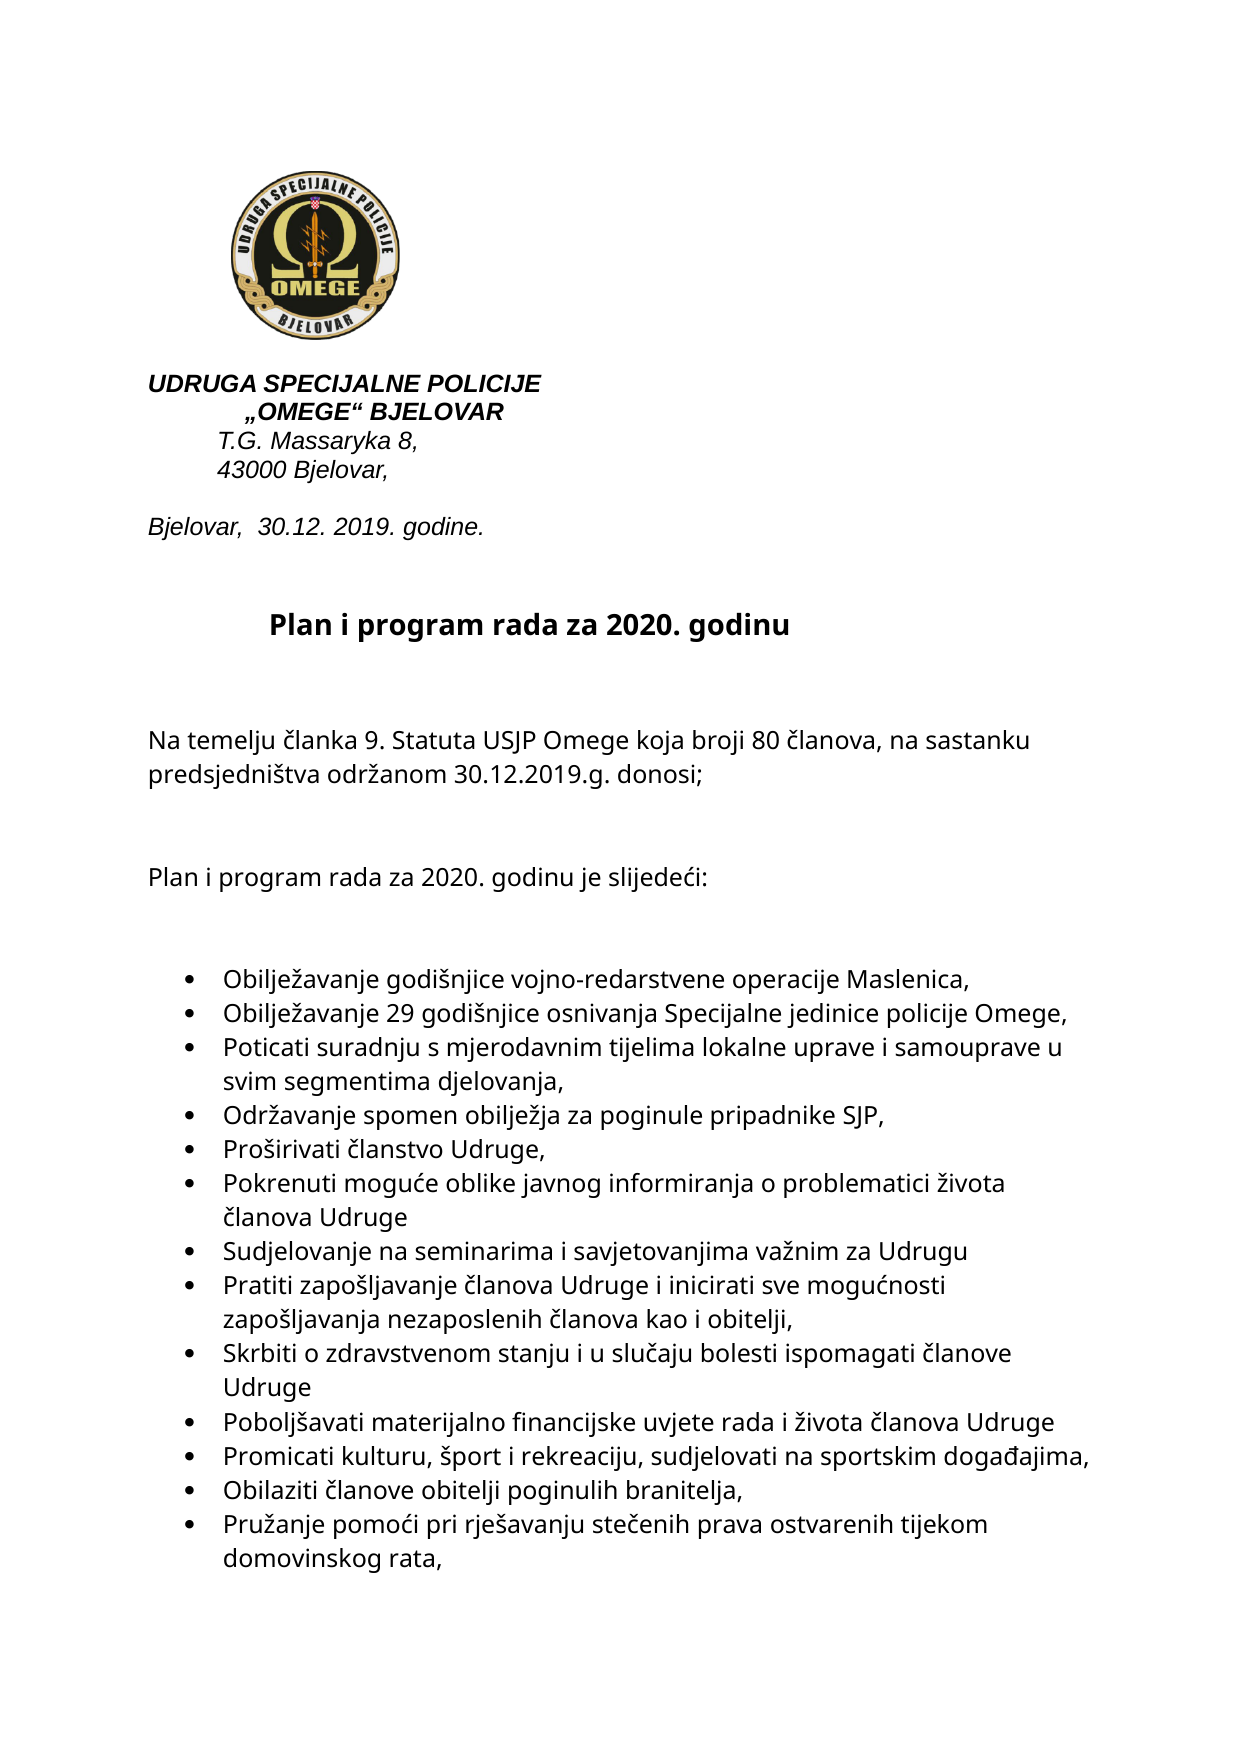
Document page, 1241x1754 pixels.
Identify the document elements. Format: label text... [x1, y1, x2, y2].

list Poticati suradnju s mjerodavnim tijelima lokalne uprave i samouprave u svim segmentima djelovanja, [185, 1029, 1093, 1098]
list Pružanje pomoći pri rješavanju stečenih prava ostvarenih tijekom domovinskog rata, [185, 1506, 1093, 1574]
list Skrbiti o zdravstvenom stanju i u slučaju bolesti ispomagati članove Udruge [185, 1336, 1093, 1404]
list Sudjelovanje na seminarima i savjetovanjima važnim za Udrugu [185, 1234, 1093, 1268]
text UDRUGA SPECIJALNE POLICIJE [148, 368, 1093, 397]
list Poboljšavati materijalno financijske uvjete rada i života članova Udruge [185, 1404, 1093, 1438]
text „OMEGE“ BJELOVAR [148, 397, 1093, 426]
list Obilaziti članove obitelji poginulih branitelja, [185, 1472, 1093, 1506]
list Održavanje spomen obilježja za poginule pripadnike SJP, [185, 1098, 1093, 1132]
list Promicati kulturu, šport i rekreaciju, sudjelovati na sportskim događajima, [185, 1438, 1093, 1472]
text Na temelju članka 9. Statuta USJP Omege koja broji 80 članova, na sastanku predsjedništva održanom 30.12.2019.g. donosi; [148, 723, 1093, 791]
text 43000 Bjelovar, [148, 455, 1093, 483]
text Plan i program rada za 2020. godinu je slijedeći: [148, 859, 1093, 893]
text Plan i program rada za 2020. godinu [148, 604, 1093, 643]
list Obilježavanje 29 godišnjice osnivanja Specijalne jedinice policije Omege, [185, 995, 1093, 1029]
list Obilježavanje godišnjice vojno-redarstvene operacije Maslenica, [185, 961, 1093, 995]
list Proširivati članstvo Udruge, [185, 1132, 1093, 1166]
list Pratiti zapošljavanje članova Udruge i inicirati sve mogućnosti zapošljavanja nezaposlenih članova kao i obitelji, [185, 1268, 1093, 1336]
list Pokrenuti moguće oblike javnog informiranja o problematici života članova Udruge [185, 1166, 1093, 1234]
text Bjelovar, 30.12. 2019. godine. [148, 512, 1093, 541]
text T.G. Massaryka 8, [148, 426, 1093, 455]
